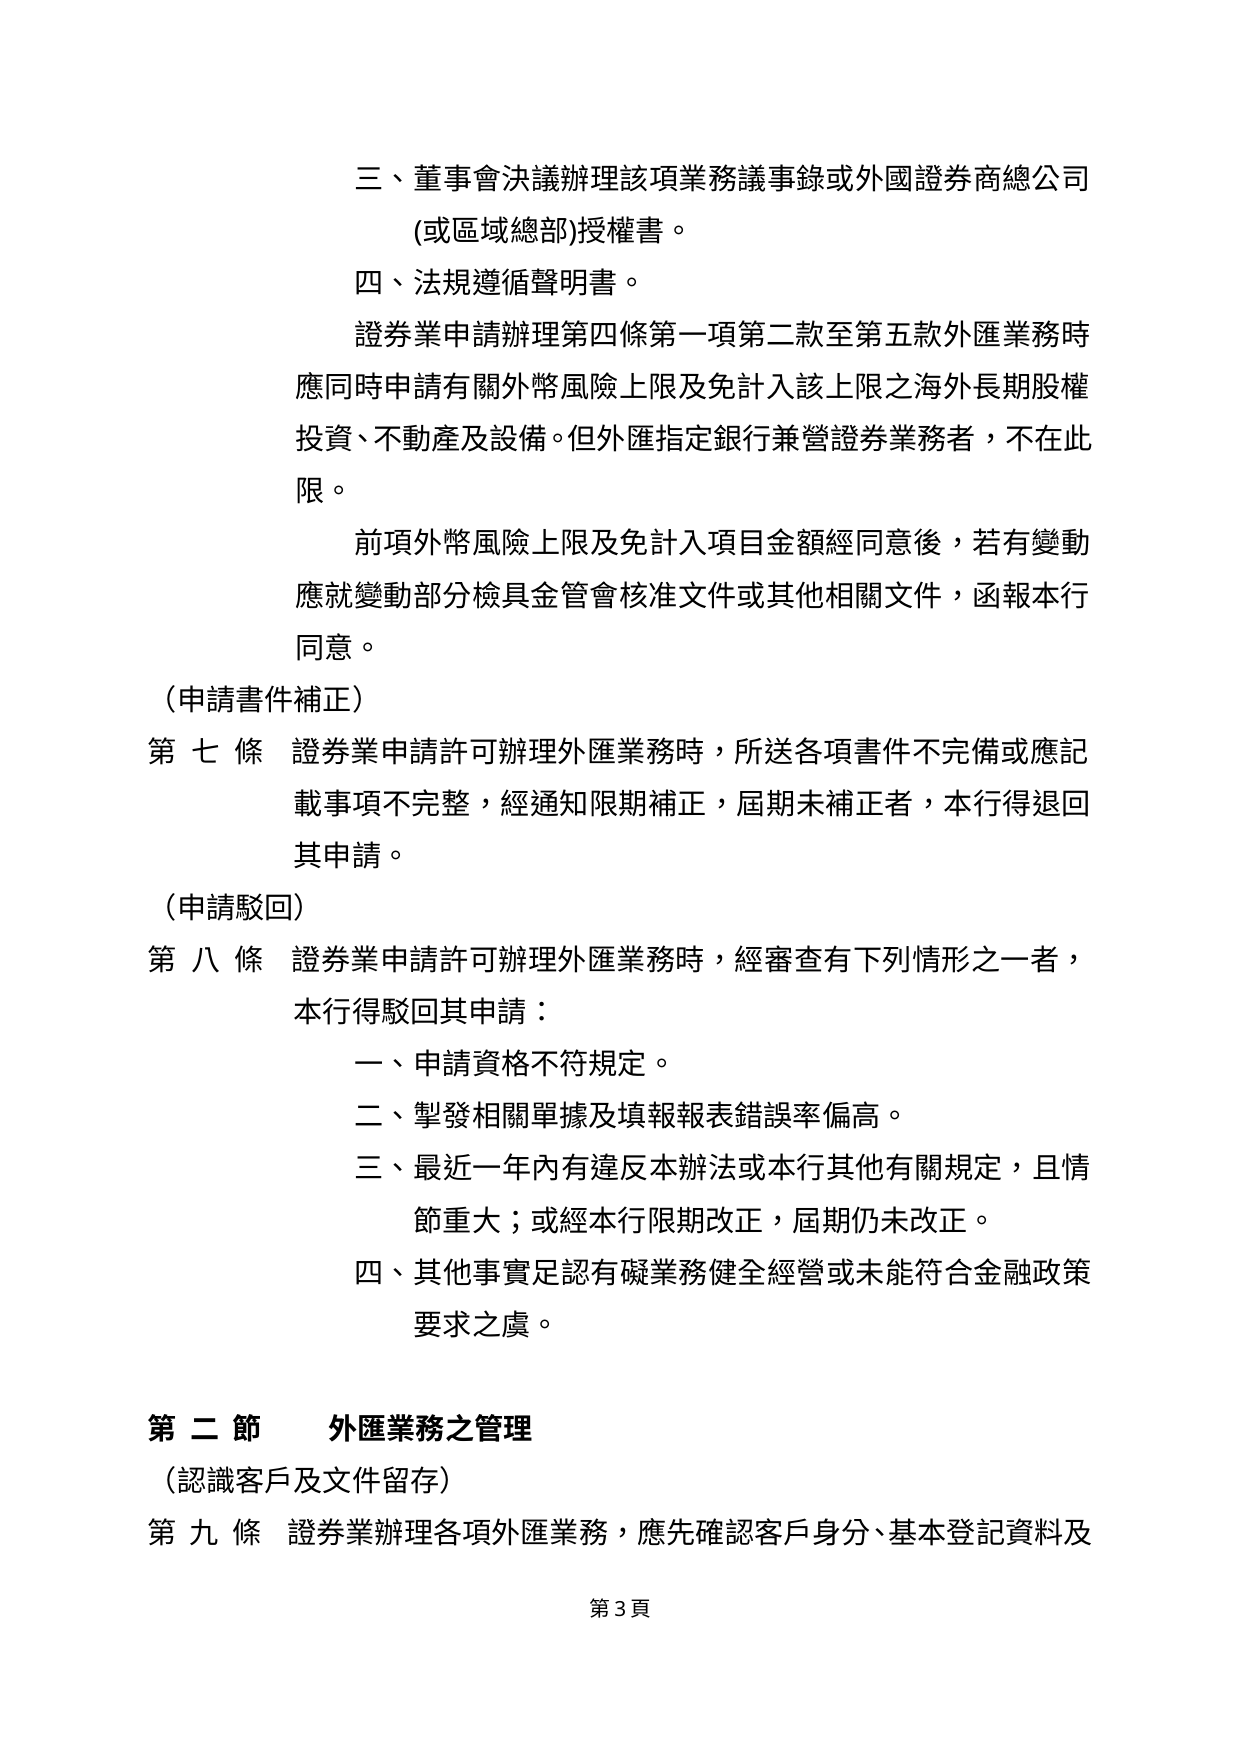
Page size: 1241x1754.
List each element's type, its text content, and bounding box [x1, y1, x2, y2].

list 董事會決議辦理該項業務議事錄或外國證券商總公司 (或區域總部)授權書。 [354, 148, 1092, 252]
list 申請資格不符規定。 [354, 1033, 1092, 1085]
text 第 八 條 證券業申請許可辦理外匯業務時，經審查有下列情形之一者，本行得駁回其申請： [148, 929, 1092, 1033]
text 第 二 節 外匯業務之管理 [148, 1398, 1092, 1450]
text 第 七 條 證券業申請許可辦理外匯業務時，所送各項書件不完備或應記載事項不完整，經通知限期補正，屆期未補正者，本行得退回其申請。 [148, 721, 1092, 877]
text （申請書件補正） [148, 668, 1092, 721]
list 其他事實足認有礙業務健全經營或未能符合金融政策要求之虞。 [354, 1241, 1092, 1346]
text 第 九 條 證券業辦理各項外匯業務，應先確認客戶身分、基本登記資料及 [148, 1502, 1092, 1554]
text 前項外幣風險上限及免計入項目金額經同意後，若有變動，應就變動部分檢具金管會核准文件或其他相關文件，函報本行同意。 [295, 512, 1092, 668]
list 最近一年內有違反本辦法或本行其他有關規定，且情節重大；或經本行限期改正，屆期仍未改正。 [354, 1137, 1092, 1241]
text （認識客戶及文件留存） [148, 1450, 1092, 1502]
list 法規遵循聲明書。 [354, 252, 1092, 304]
list 掣發相關單據及填報報表錯誤率偏高。 [354, 1085, 1092, 1137]
text 證券業申請辦理第四條第一項第二款至第五款外匯業務時，應同時申請有關外幣風險上限及免計入該上限之海外長期股權投資、不動產及設備。但外匯指定銀行兼營證券業務者，不在此限。 [295, 304, 1092, 512]
text （申請駁回） [148, 877, 1092, 929]
